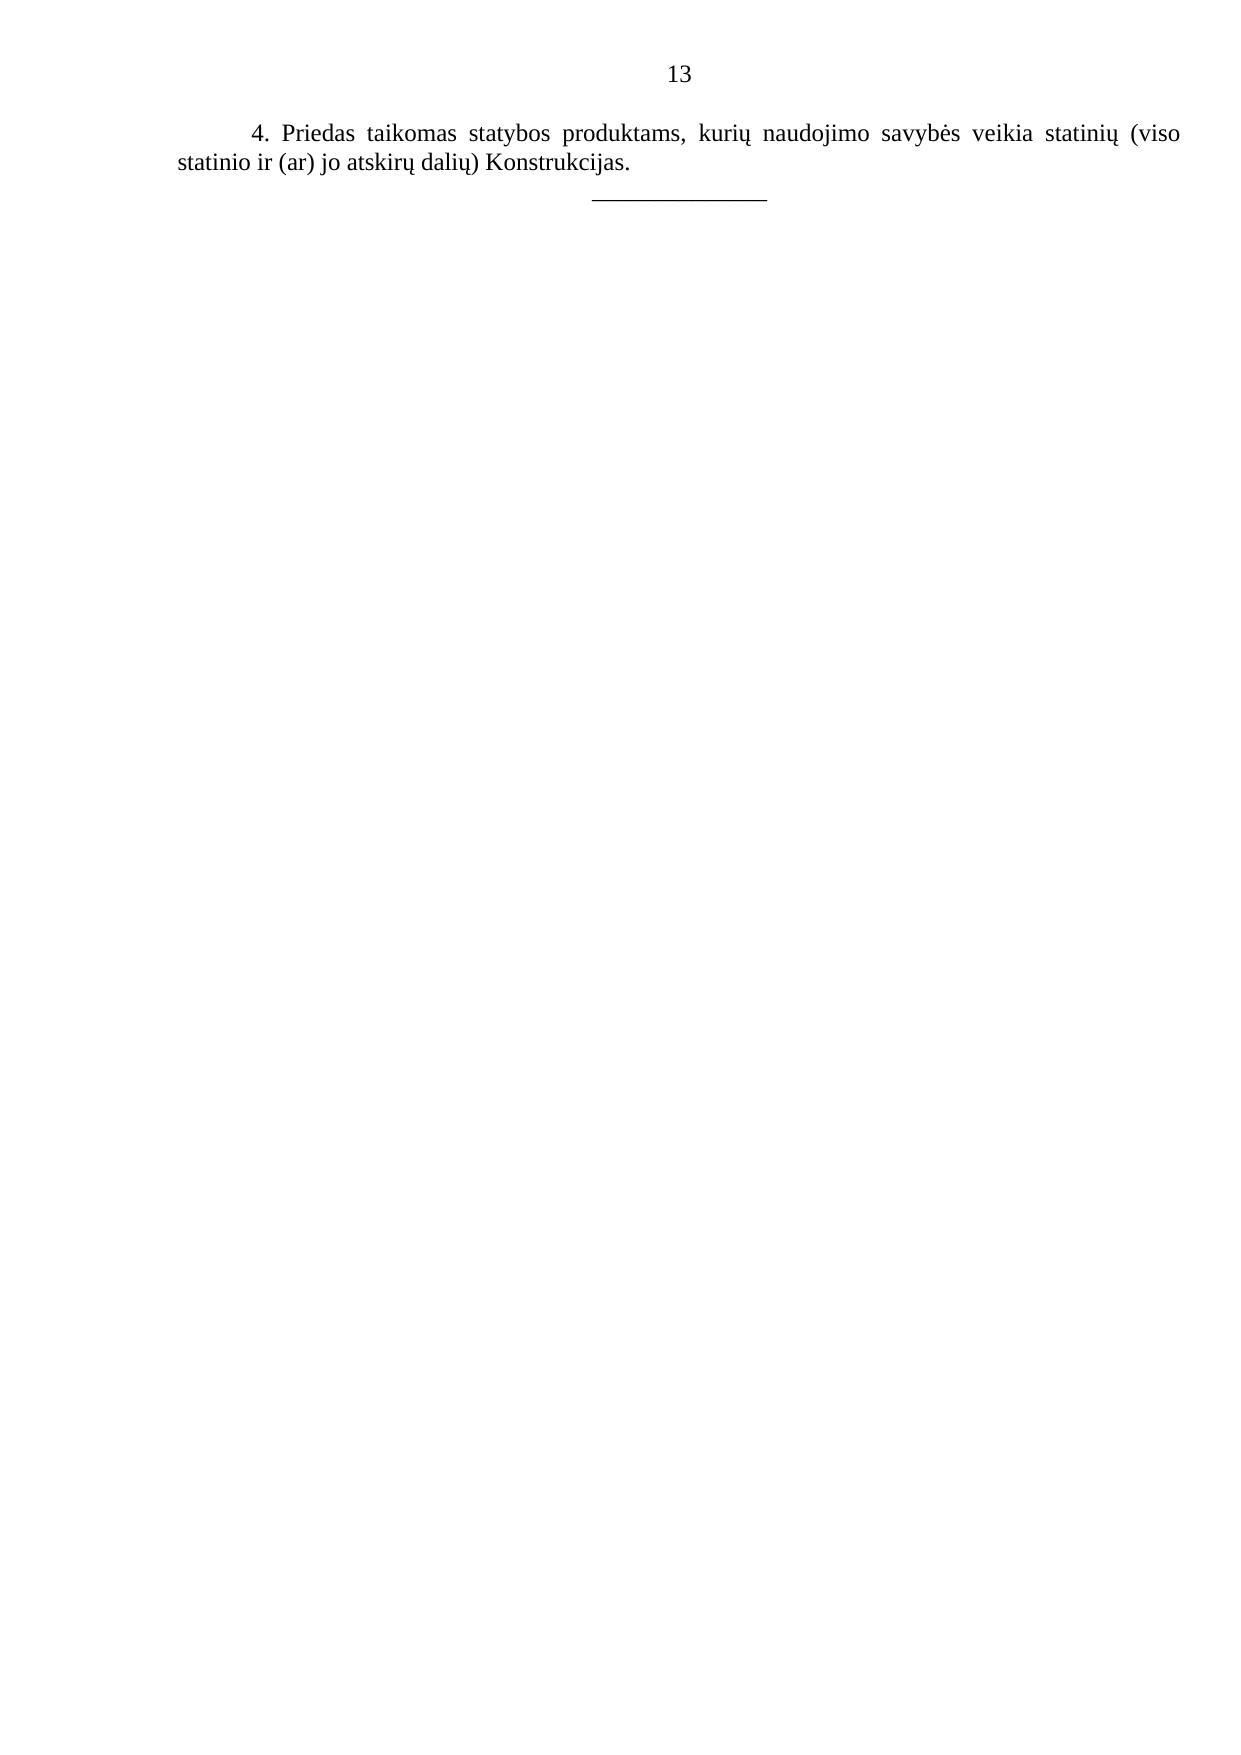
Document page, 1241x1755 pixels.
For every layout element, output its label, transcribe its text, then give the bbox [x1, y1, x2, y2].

text ______________ [177, 176, 1181, 204]
text 4. Priedas taikomas statybos produktams, kurių naudojimo savybės veikia statinių (viso statinio ir (ar) jo atskirų dalių) Konstrukcijas. [177, 118, 1181, 176]
